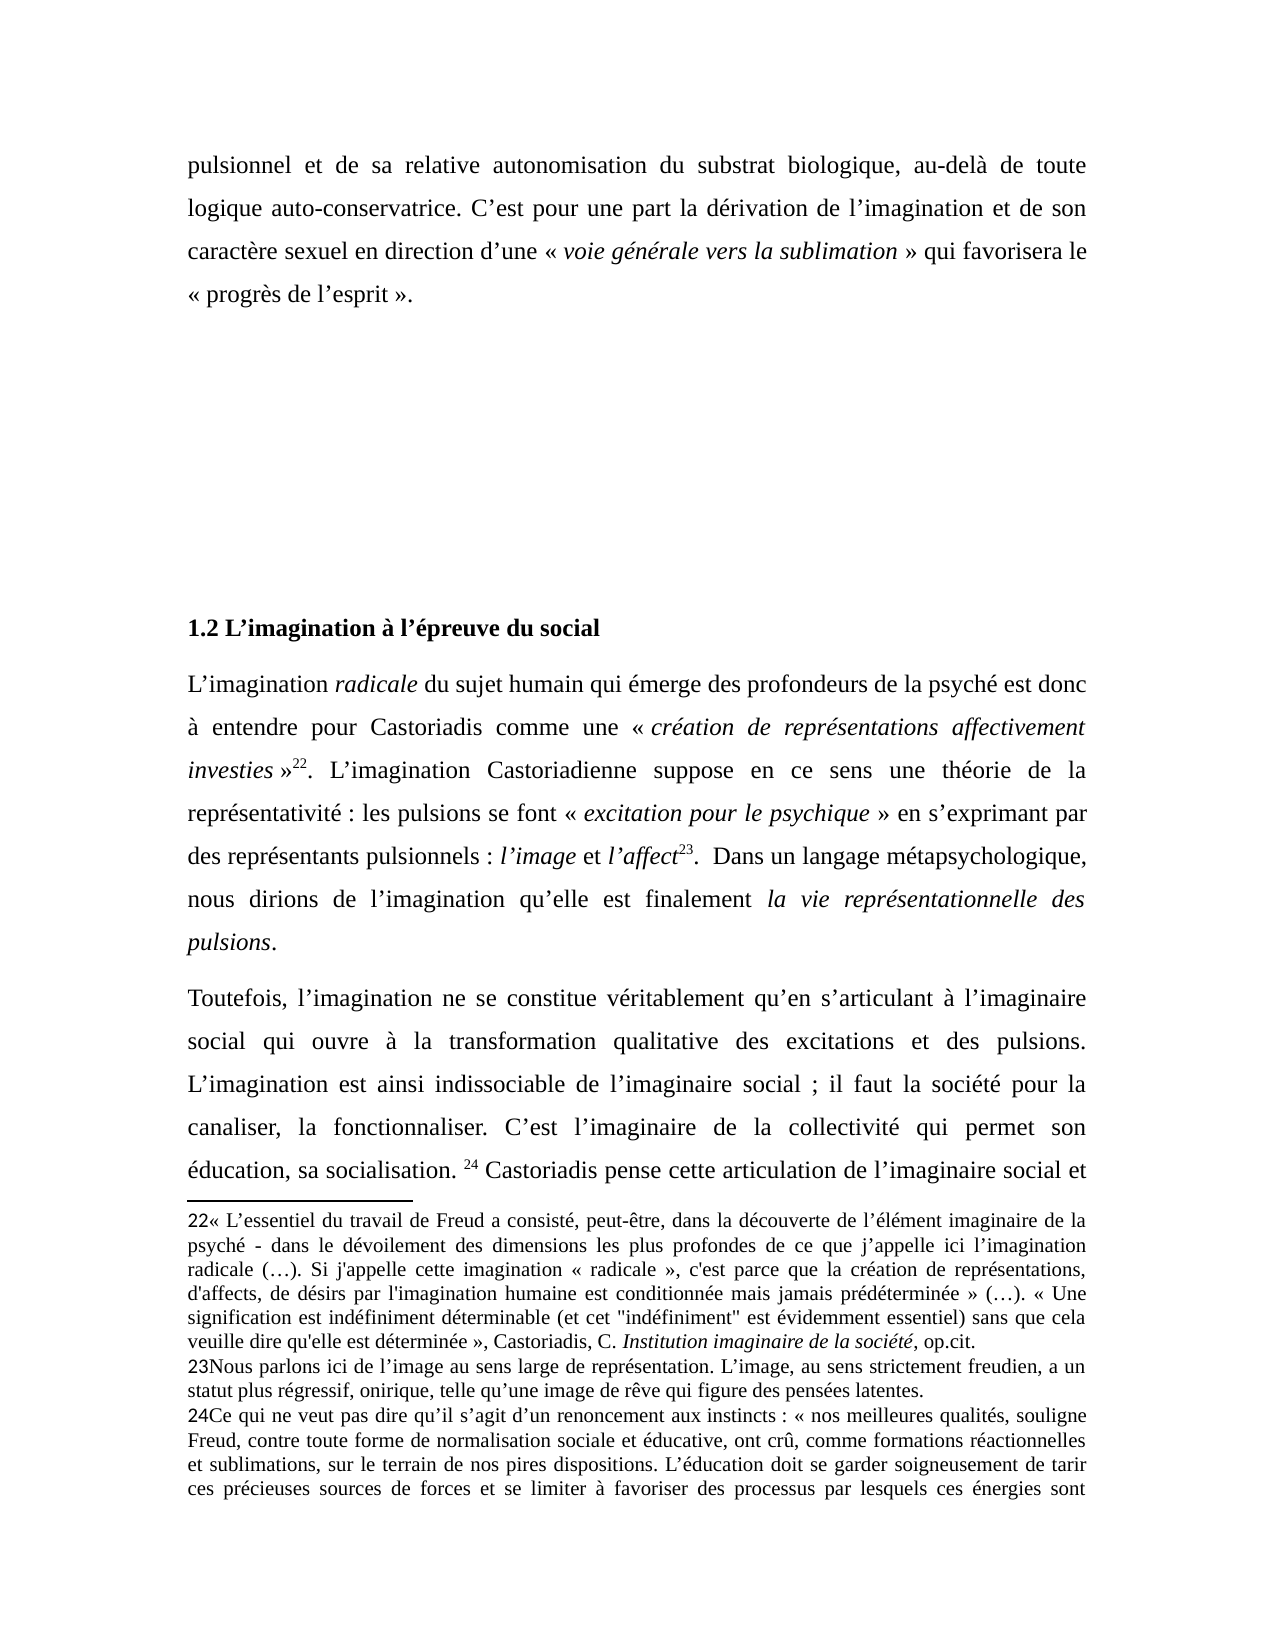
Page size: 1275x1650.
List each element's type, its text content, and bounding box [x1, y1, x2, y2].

text Toutefois, l’imagination ne se constitue véritablement qu’en s’articulant à l’imaginaire social qui ouvre à la transformation qualitative des excitations et des pulsions. L’imagination est ainsi indissociable de l’imaginaire social ; il faut la société pour la canaliser, la fonctionnaliser. C’est l’imaginaire de la collectivité qui permet son éducation, sa socialisation. Castoriadis pense cette articulation de l’imaginaire social et [187, 983, 1087, 1184]
text Ce qui ne veut pas dire qu’il s’agit d’un renoncement aux instincts : « nos meilleures qualités, souligne Freud, contre toute forme de normalisation sociale et éducative, ont crû, comme formations réactionnelles et sublimations, sur le terrain de nos pires dispositions. L’éducation doit se garder soigneusement de tarir ces précieuses sources de forces et se limiter à favoriser des processus par lesquels ces énergies sont [187, 1402, 1087, 1500]
text « L’essentiel du travail de Freud a consisté, peut-être, dans la découverte de l’élément imaginaire de la psyché - dans le dévoilement des dimensions les plus profondes de ce que j’appelle ici l’imagination radicale (…). Si j'appelle cette imagination « radicale », c'est parce que la création de représentations, d'affects, de désirs par l'imagination humaine est conditionnée mais jamais prédéterminée » (…). « Une signification est indéfiniment déterminable (et cet "indéfiniment" est évidemment essentiel) sans que cela veuille dire qu'elle est déterminée », Castoriadis, C. Institution imaginaire de la société, op.cit. [187, 1207, 1087, 1353]
text L’imagination radicale du sujet humain qui émerge des profondeurs de la psyché est donc à entendre pour Castoriadis comme une « création de représentations affectivement investies ». L’imagination Castoriadienne suppose en ce sens une théorie de la représentativité : les pulsions se font « excitation pour le psychique » en s’exprimant par des représentants pulsionnels : l’image et l’affect. Dans un langage métapsychologique, nous dirions de l’imagination qu’elle est finalement la vie représentationnelle des pulsions. [187, 669, 1087, 956]
text 1.2 L’imagination à l’épreuve du social [187, 613, 1087, 642]
text pulsionnel et de sa relative autonomisation du substrat biologique, au-delà de toute logique auto-conservatrice. C’est pour une part la dérivation de l’imagination et de son caractère sexuel en direction d’une « voie générale vers la sublimation » qui favorisera le « progrès de l’esprit ». [187, 150, 1087, 308]
text Nous parlons ici de l’image au sens large de représentation. L’image, au sens strictement freudien, a un statut plus régressif, onirique, telle qu’une image de rêve qui figure des pensées latentes. [187, 1353, 1087, 1402]
